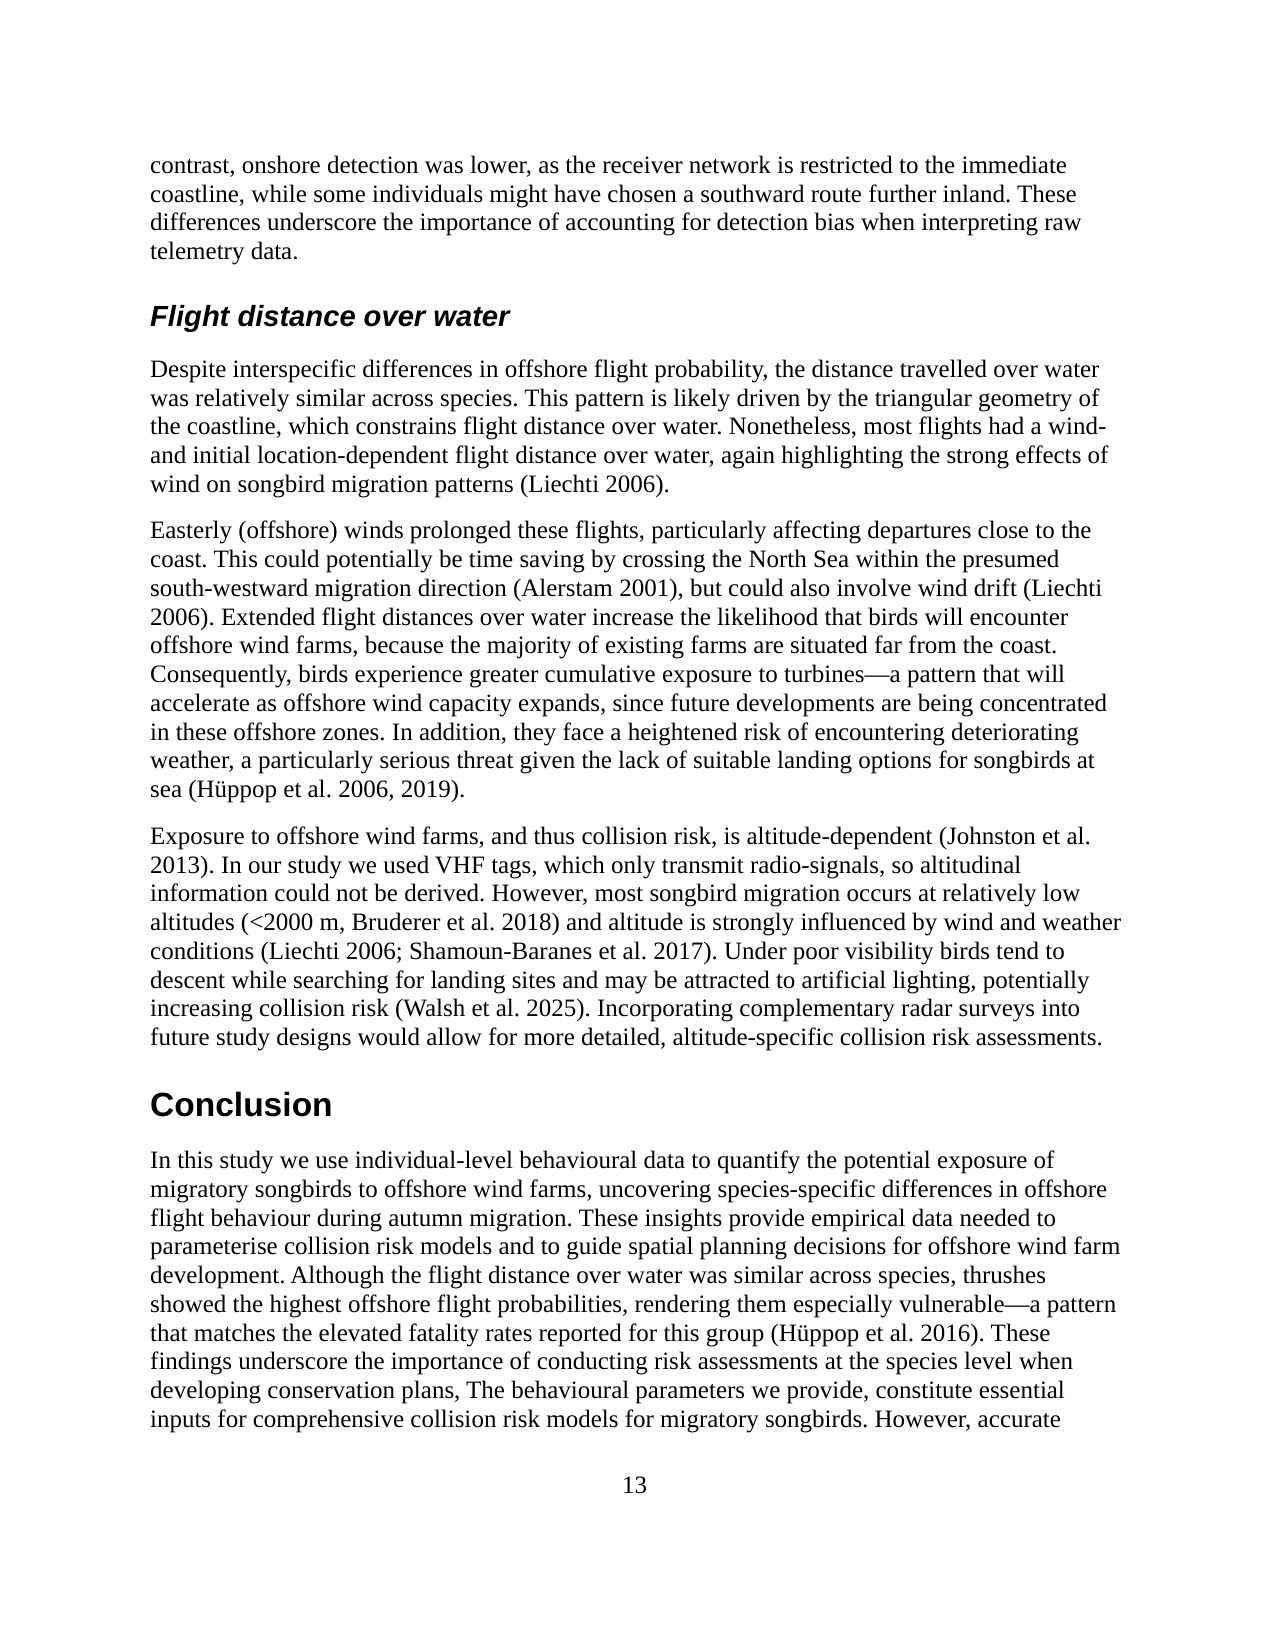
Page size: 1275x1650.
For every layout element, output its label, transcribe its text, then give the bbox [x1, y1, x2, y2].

text Easterly (offshore) winds prolonged these flights, particularly affecting departures close to the coast. This could potentially be time saving by crossing the North Sea within the presumed south-westward migration direction (Alerstam 2001), but could also involve wind drift (Liechti 2006). Extended flight distances over water increase the likelihood that birds will encounter offshore wind farms, because the majority of existing farms are situated far from the coast. Consequently, birds experience greater cumulative exposure to turbines—a pattern that will accelerate as offshore wind capacity expands, since future developments are being concentrated in these offshore zones. In addition, they face a heightened risk of encountering deteriorating weather, a particularly serious threat given the lack of suitable landing options for songbirds at sea (Hüppop et al. 2006, 2019). [150, 516, 1125, 803]
subtitle Conclusion [150, 1085, 1125, 1124]
text Exposure to offshore wind farms, and thus collision risk, is altitude-dependent (Johnston et al. 2013). In our study we used VHF tags, which only transmit radio-signals, so altitudinal information could not be derived. However, most songbird migration occurs at relatively low altitudes (<2000 m, Bruderer et al. 2018) and altitude is strongly influenced by wind and weather conditions (Liechti 2006; Shamoun-Baranes et al. 2017). Under poor visibility birds tend to descent while searching for landing sites and may be attracted to artificial lighting, potentially increasing collision risk (Walsh et al. 2025). Incorporating complementary radar surveys into future study designs would allow for more detailed, altitude-specific collision risk assessments. [150, 821, 1125, 1051]
text Despite interspecific differences in offshore flight probability, the distance travelled over water was relatively similar across species. This pattern is likely driven by the triangular geometry of the coastline, which constrains flight distance over water. Nonetheless, most flights had a wind- and initial location-dependent flight distance over water, again highlighting the strong effects of wind on songbird migration patterns (Liechti 2006). [150, 354, 1125, 498]
text contrast, onshore detection was lower, as the receiver network is restricted to the immediate coastline, while some individuals might have chosen a southward route further inland. These differences underscore the importance of accounting for detection bias when interpreting raw telemetry data. [150, 150, 1125, 265]
subtitle Flight distance over water [150, 299, 1125, 332]
text In this study we use individual-level behavioural data to quantify the potential exposure of migratory songbirds to offshore wind farms, uncovering species-specific differences in offshore flight behaviour during autumn migration. These insights provide empirical data needed to parameterise collision risk models and to guide spatial planning decisions for offshore wind farm development. Although the flight distance over water was similar across species, thrushes showed the highest offshore flight probabilities, rendering them especially vulnerable—a pattern that matches the elevated fatality rates reported for this group (Hüppop et al. 2016). These findings underscore the importance of conducting risk assessments at the species level when developing conservation plans, The behavioural parameters we provide, constitute essential inputs for comprehensive collision risk models for migratory songbirds. However, accurate [150, 1145, 1125, 1433]
